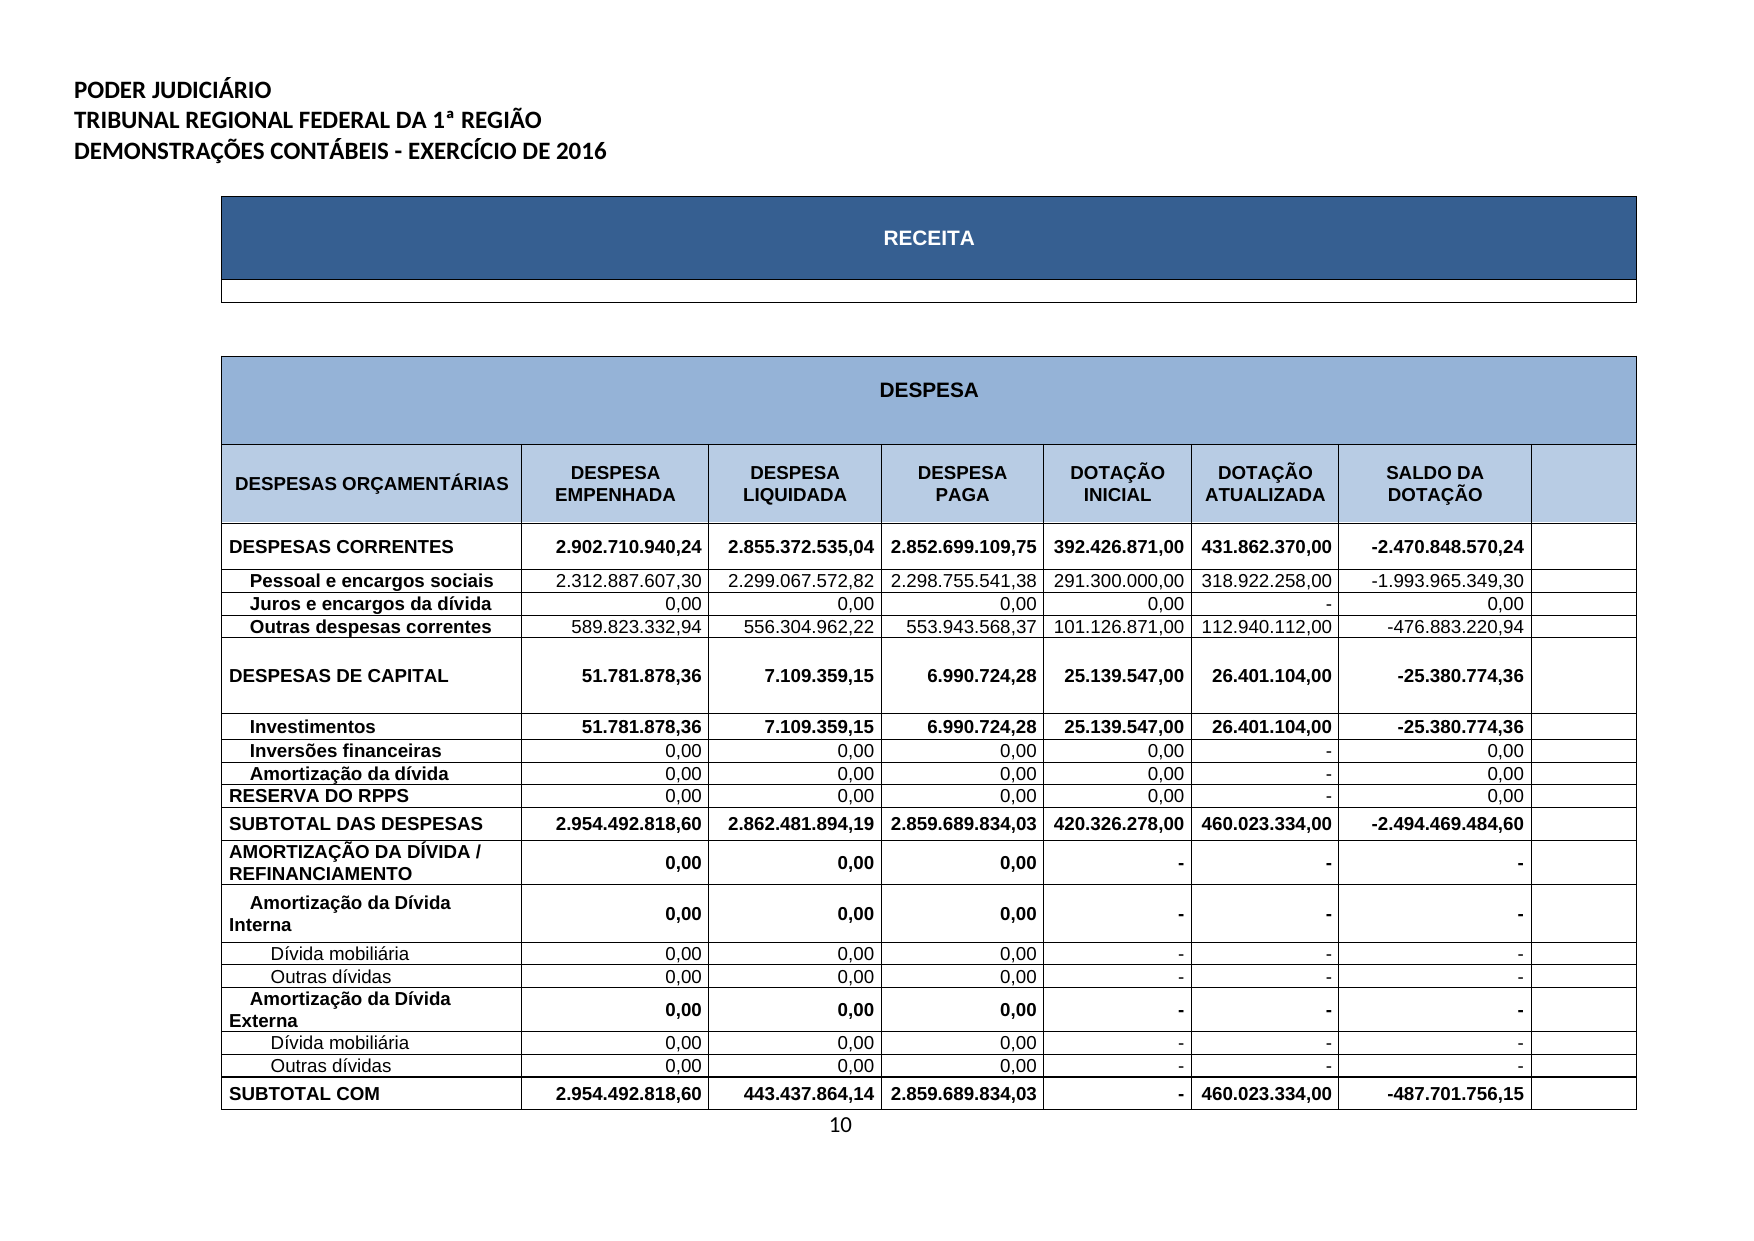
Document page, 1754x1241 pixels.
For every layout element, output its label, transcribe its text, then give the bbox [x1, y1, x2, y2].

table_cell RESERVA DO RPPS [222, 785, 521, 807]
table_cell 0,00 [709, 593, 881, 614]
table_cell [1532, 965, 1636, 987]
table_cell 7.109.359,15 [709, 714, 881, 739]
table_cell 0,00 [522, 763, 708, 784]
table_cell 112.940.112,00 [1192, 616, 1338, 637]
table_cell 0,00 [522, 988, 708, 1031]
table_cell Juros e encargos da dívida [222, 593, 521, 614]
table_cell 2.902.710.940,24 [522, 524, 708, 569]
table_cell -2.470.848.570,24 [1339, 524, 1531, 569]
table_cell 460.023.334,00 [1192, 1078, 1338, 1109]
table_cell Pessoal e encargos sociais [222, 570, 521, 592]
table_cell 2.862.481.894,19 [709, 808, 881, 840]
table_cell - [1044, 1055, 1191, 1076]
table_cell 0,00 [709, 943, 881, 964]
table_cell 0,00 [522, 885, 708, 942]
table_cell - [1339, 988, 1531, 1031]
table_cell 0,00 [1339, 763, 1531, 784]
table_cell - [1339, 1032, 1531, 1054]
table_cell 0,00 [882, 841, 1043, 884]
table_cell Inversões financeiras [222, 740, 521, 762]
table_cell 392.426.871,00 [1044, 524, 1191, 569]
table_cell [1532, 593, 1636, 614]
table_cell 2.312.887.607,30 [522, 570, 708, 592]
table_cell DESPESAS DE CAPITAL [222, 638, 521, 712]
table_cell [1532, 714, 1636, 739]
table_cell - [1044, 943, 1191, 964]
table_cell Investimentos [222, 714, 521, 739]
table_cell DESPESA EMPENHADA [522, 445, 708, 522]
table_cell 2.852.699.109,75 [882, 524, 1043, 569]
table_cell - [1192, 841, 1338, 884]
table_cell Dívida mobiliária [222, 1032, 521, 1054]
table_cell - [1339, 885, 1531, 942]
table_cell 420.326.278,00 [1044, 808, 1191, 840]
table_cell 26.401.104,00 [1192, 638, 1338, 712]
table_cell [1532, 943, 1636, 964]
table_cell 0,00 [709, 841, 881, 884]
table_cell [222, 280, 1636, 302]
table_cell [1532, 445, 1636, 522]
table_cell 0,00 [522, 965, 708, 987]
table_cell 7.109.359,15 [709, 638, 881, 712]
table_cell 0,00 [522, 943, 708, 964]
table_cell - [1044, 1032, 1191, 1054]
table_cell DESPESAS CORRENTES [222, 524, 521, 569]
table_cell 0,00 [1044, 785, 1191, 807]
table_cell Amortização da Dívida Externa [222, 988, 521, 1031]
table_cell - [1044, 885, 1191, 942]
table_cell 0,00 [709, 1032, 881, 1054]
table_cell 0,00 [709, 885, 881, 942]
table_cell [1532, 841, 1636, 884]
table_cell [1532, 570, 1636, 592]
table_cell 0,00 [709, 740, 881, 762]
table_cell 0,00 [1044, 740, 1191, 762]
table_cell 26.401.104,00 [1192, 714, 1338, 739]
table_cell 0,00 [709, 1055, 881, 1076]
table_cell 25.139.547,00 [1044, 638, 1191, 712]
table_cell 0,00 [1339, 593, 1531, 614]
table_cell 0,00 [1339, 740, 1531, 762]
table_cell 0,00 [1339, 785, 1531, 807]
table_cell 0,00 [522, 841, 708, 884]
table_cell - [1192, 885, 1338, 942]
table_cell Amortização da dívida [222, 763, 521, 784]
table_cell 460.023.334,00 [1192, 808, 1338, 840]
table_header DESPESA [222, 357, 1636, 444]
table_cell 0,00 [882, 763, 1043, 784]
table_cell [1532, 638, 1636, 712]
table_cell - [1192, 1055, 1338, 1076]
table_cell 2.299.067.572,82 [709, 570, 881, 592]
table_cell - [1044, 965, 1191, 987]
table_cell 0,00 [882, 965, 1043, 987]
table_cell - [1192, 988, 1338, 1031]
table_cell - [1044, 1078, 1191, 1109]
table_cell [1532, 808, 1636, 840]
table_cell 6.990.724,28 [882, 638, 1043, 712]
table_cell - [1192, 965, 1338, 987]
table_cell [1532, 1078, 1636, 1109]
table_cell -2.494.469.484,60 [1339, 808, 1531, 840]
table_cell Outras dívidas [222, 1055, 521, 1076]
table_cell -25.380.774,36 [1339, 638, 1531, 712]
table_cell 0,00 [709, 785, 881, 807]
table_cell - [1339, 965, 1531, 987]
table_cell - [1192, 943, 1338, 964]
table_cell DESPESA PAGA [882, 445, 1043, 522]
table_cell - [1192, 1032, 1338, 1054]
table_cell 0,00 [1044, 593, 1191, 614]
table_cell 51.781.878,36 [522, 714, 708, 739]
table_cell SUBTOTAL DAS DESPESAS [222, 808, 521, 840]
table_cell 0,00 [882, 785, 1043, 807]
table_cell 2.954.492.818,60 [522, 808, 708, 840]
table_cell 291.300.000,00 [1044, 570, 1191, 592]
table_cell 0,00 [522, 1055, 708, 1076]
table_cell [1532, 988, 1636, 1031]
table_cell 0,00 [709, 988, 881, 1031]
table_cell 0,00 [882, 1032, 1043, 1054]
table_cell 0,00 [522, 785, 708, 807]
table_cell SUBTOTAL COM [222, 1078, 521, 1109]
table_cell 101.126.871,00 [1044, 616, 1191, 637]
table_cell 318.922.258,00 [1192, 570, 1338, 592]
table_cell 0,00 [882, 593, 1043, 614]
table_cell - [1044, 841, 1191, 884]
table_cell 25.139.547,00 [1044, 714, 1191, 739]
table_cell Dívida mobiliária [222, 943, 521, 964]
table_cell SALDO DA DOTAÇÃO [1339, 445, 1531, 522]
table_cell 589.823.332,94 [522, 616, 708, 637]
table_cell 0,00 [882, 988, 1043, 1031]
table_cell DOTAÇÃO INICIAL [1044, 445, 1191, 522]
table_cell [1532, 1032, 1636, 1054]
table_cell 0,00 [882, 1055, 1043, 1076]
table_cell 0,00 [882, 885, 1043, 942]
table_cell 6.990.724,28 [882, 714, 1043, 739]
table_cell DESPESAS ORÇAMENTÁRIAS [222, 445, 521, 522]
table_cell - [1192, 763, 1338, 784]
table_cell 0,00 [522, 593, 708, 614]
table_cell 2.855.372.535,04 [709, 524, 881, 569]
table_cell 2.298.755.541,38 [882, 570, 1043, 592]
table_cell 553.943.568,37 [882, 616, 1043, 637]
table_cell -25.380.774,36 [1339, 714, 1531, 739]
table_cell DESPESA LIQUIDADA [709, 445, 881, 522]
table_cell - [1339, 841, 1531, 884]
table_cell AMORTIZAÇÃO DA DÍVIDA / REFINANCIAMENTO [222, 841, 521, 884]
table_cell Outras despesas correntes [222, 616, 521, 637]
table_header RECEITA [222, 197, 1636, 279]
table_cell [1532, 785, 1636, 807]
table_cell [1532, 524, 1636, 569]
table_cell 0,00 [1044, 763, 1191, 784]
table_cell - [1044, 988, 1191, 1031]
table_cell Outras dívidas [222, 965, 521, 987]
table_cell 2.859.689.834,03 [882, 1078, 1043, 1109]
table_cell - [1192, 785, 1338, 807]
table_cell DOTAÇÃO ATUALIZADA [1192, 445, 1338, 522]
table_cell 0,00 [882, 740, 1043, 762]
table_cell [1532, 1055, 1636, 1076]
table_cell [1532, 885, 1636, 942]
table_cell - [1192, 593, 1338, 614]
table_cell Amortização da Dívida Interna [222, 885, 521, 942]
table_cell 0,00 [882, 943, 1043, 964]
table_cell 51.781.878,36 [522, 638, 708, 712]
table_cell - [1192, 740, 1338, 762]
table_cell 443.437.864,14 [709, 1078, 881, 1109]
table_cell 0,00 [709, 763, 881, 784]
table_cell 0,00 [522, 740, 708, 762]
table_cell 0,00 [709, 965, 881, 987]
table_cell - [1339, 943, 1531, 964]
table_cell [1532, 763, 1636, 784]
table_cell -487.701.756,15 [1339, 1078, 1531, 1109]
table_cell [1532, 616, 1636, 637]
table_cell - [1339, 1055, 1531, 1076]
table_cell -1.993.965.349,30 [1339, 570, 1531, 592]
table_cell 431.862.370,00 [1192, 524, 1338, 569]
table_cell 0,00 [522, 1032, 708, 1054]
table_cell 556.304.962,22 [709, 616, 881, 637]
table_cell -476.883.220,94 [1339, 616, 1531, 637]
table_cell 2.859.689.834,03 [882, 808, 1043, 840]
table_cell 2.954.492.818,60 [522, 1078, 708, 1109]
table_cell [1532, 740, 1636, 762]
